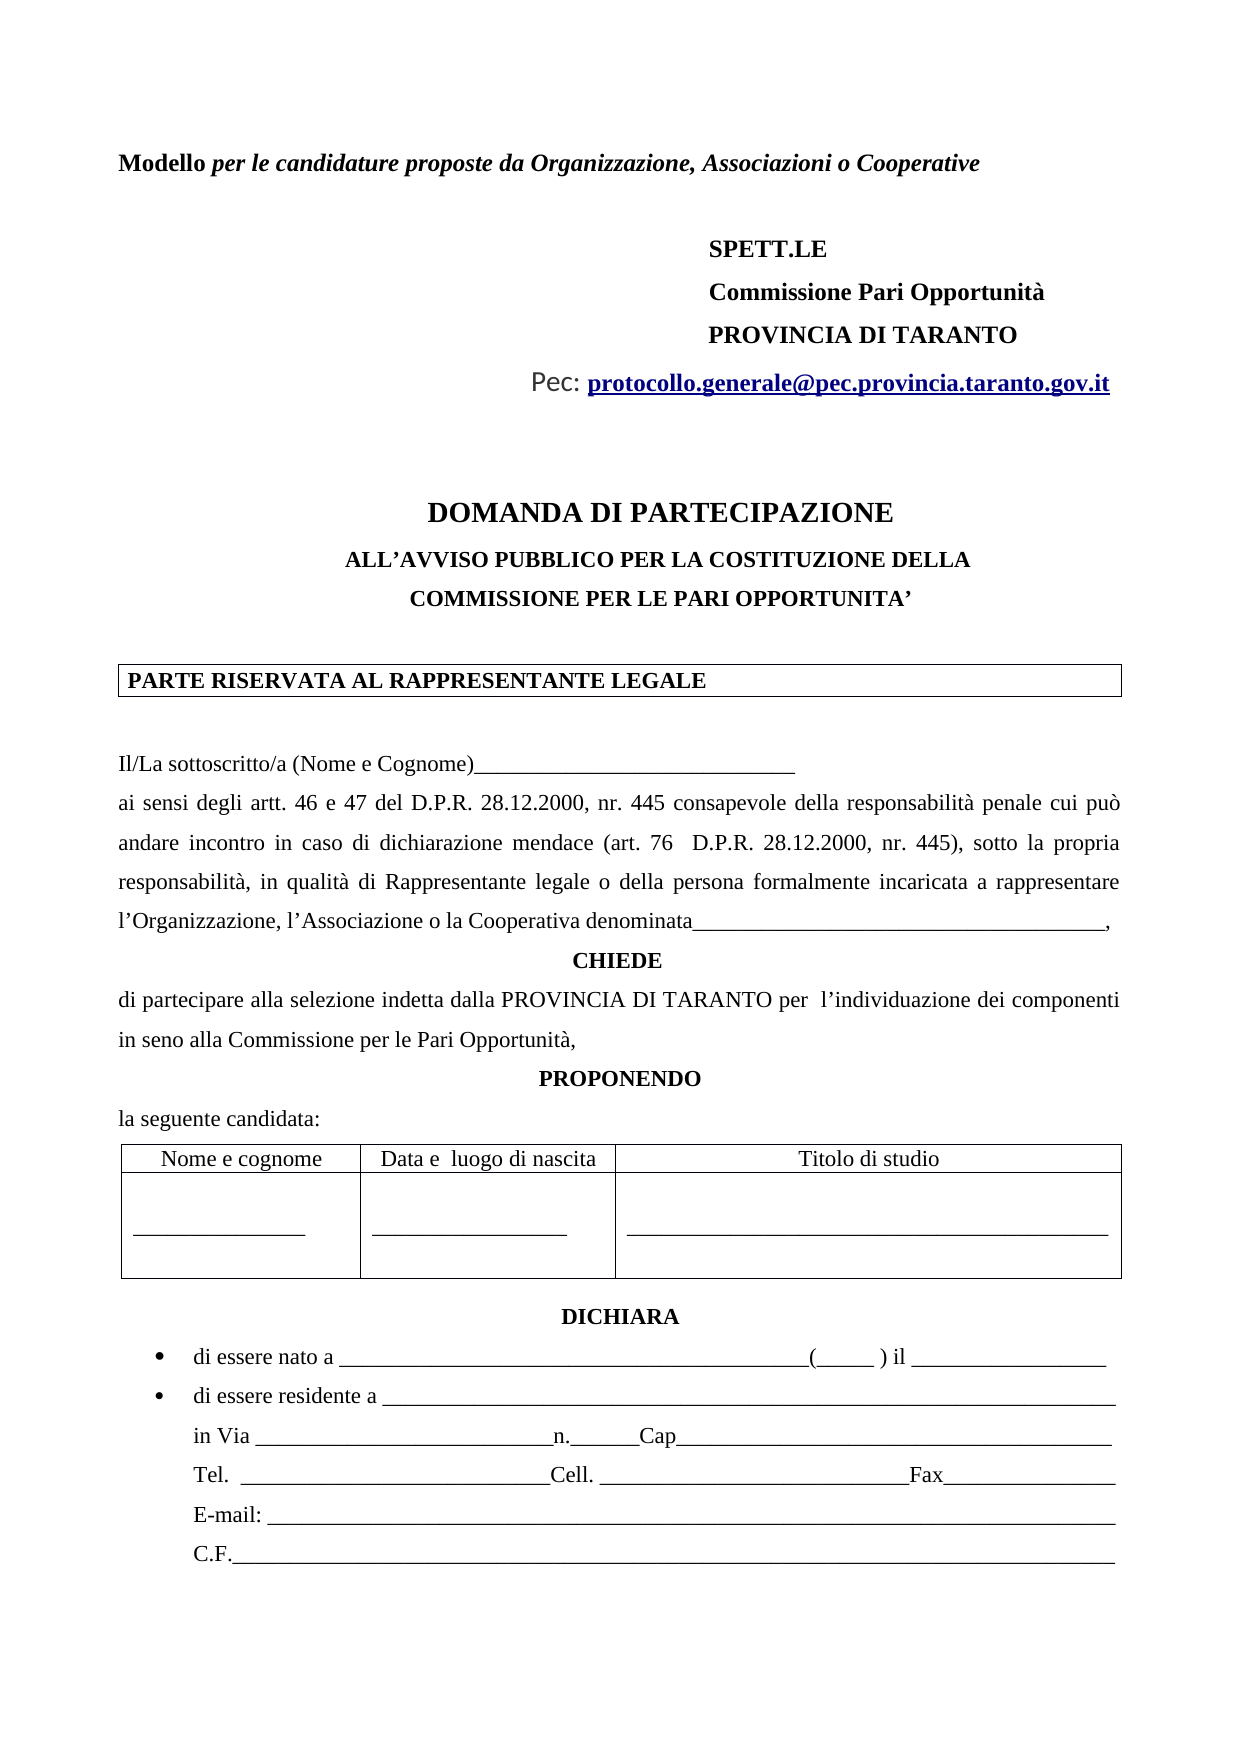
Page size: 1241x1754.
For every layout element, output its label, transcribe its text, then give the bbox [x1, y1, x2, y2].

text CHIEDE [118, 947, 1122, 973]
text DOMANDA DI PARTECIPAZIONE [199, 496, 1122, 529]
text Modello per le candidature proposte da Organizzazione, Associazioni o Cooperative [118, 148, 1122, 176]
list di essere residente a ________________________________________________________________ in Via __________________________n.______Cap______________________________________ Tel. ___________________________Cell. ___________________________Fax_______________ E-mail: __________________________________________________________________________ C.F._____________________________________________________________________________ [156, 1382, 1122, 1566]
table_header Titolo di studio [616, 1145, 1121, 1172]
table_cell __________________________________________ [616, 1173, 1121, 1278]
text la seguente candidata: [118, 1105, 1122, 1131]
text DICHIARA [118, 1303, 1122, 1329]
text PROVINCIA DI TARANTO [634, 320, 1122, 349]
text Il/La sottoscritto/a (Nome e Cognome)____________________________ [118, 749, 1122, 776]
table_header Data e luogo di nascita [361, 1145, 615, 1172]
table_cell _______________ [122, 1173, 360, 1278]
text SPETT.LE [709, 234, 1122, 263]
text COMMISSIONE PER LE PARI OPPORTUNITA’ [199, 585, 1122, 612]
text Commissione Pari Opportunità [709, 277, 1122, 306]
list di essere nato a _________________________________________(_____ ) il _________________ [156, 1343, 1122, 1369]
text ai sensi degli artt. 46 e 47 del D.P.R. 28.12.2000, nr. 445 consapevole della responsabilità penale cui può andare incontro in caso di dichiarazione mendace (art. 76 D.P.R. 28.12.2000, nr. 445), sotto la propria responsabilità, in qualità di Rappresentante legale o della persona formalmente incaricata a rappresentare l’Organizzazione, l’Associazione o la Cooperativa denominata____________________________________, [118, 789, 1122, 934]
table_cell _________________ [361, 1173, 615, 1278]
text di partecipare alla selezione indetta dalla PROVINCIA DI TARANTO per l’individuazione dei componenti in seno alla Commissione per le Pari Opportunità, [118, 986, 1122, 1052]
table_header Nome e cognome [122, 1145, 360, 1172]
text PROPONENDO [118, 1065, 1122, 1092]
text ALL’AVVISO PUBBLICO PER LA COSTITUZIONE DELLA [199, 546, 1122, 572]
text PARTE RISERVATA AL RAPPRESENTANTE LEGALE [119, 665, 1121, 696]
text Pec: protocollo.generale@pec.provincia.taranto.gov.it [118, 363, 1122, 399]
